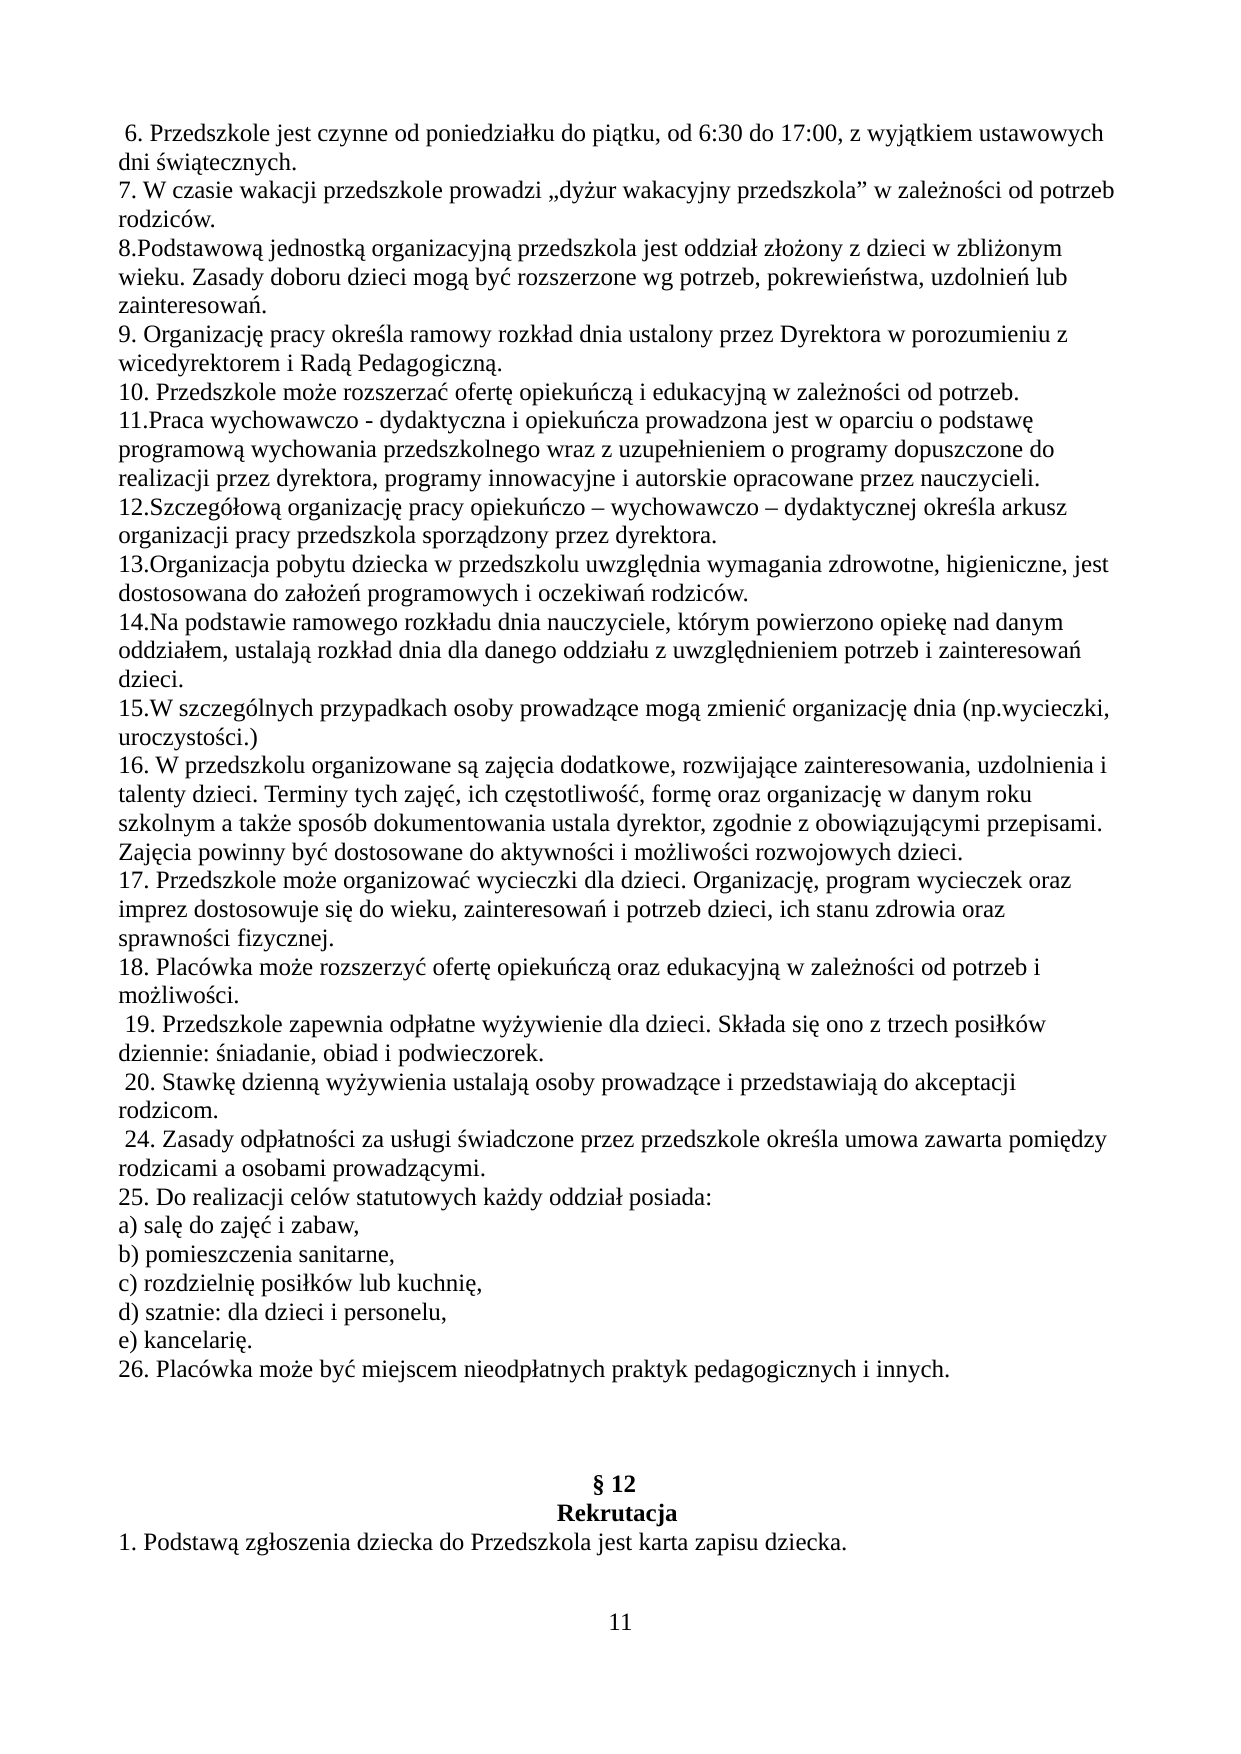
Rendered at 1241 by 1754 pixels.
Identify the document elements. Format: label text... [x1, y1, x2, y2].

text d) szatnie: dla dzieci i personelu, [118, 1297, 1122, 1326]
text 18. Placówka może rozszerzyć ofertę opiekuńczą oraz edukacyjną w zależności od potrzeb i możliwości. [118, 952, 1122, 1009]
text 15.W szczególnych przypadkach osoby prowadzące mogą zmienić organizację dnia (np.wycieczki, uroczystości.) [118, 693, 1122, 751]
text 13.Organizacja pobytu dziecka w przedszkolu uwzględnia wymagania zdrowotne, higieniczne, jest dostosowana do założeń programowych i oczekiwań rodziców. [118, 549, 1122, 607]
text 19. Przedszkole zapewnia odpłatne wyżywienie dla dzieci. Składa się ono z trzech posiłków dziennie: śniadanie, obiad i podwieczorek. [118, 1009, 1122, 1067]
text 6. Przedszkole jest czynne od poniedziałku do piątku, od 6:30 do 17:00, z wyjątkiem ustawowych dni świątecznych. [118, 118, 1122, 176]
text 25. Do realizacji celów statutowych każdy oddział posiada: [118, 1182, 1122, 1211]
text 24. Zasady odpłatności za usługi świadczone przez przedszkole określa umowa zawarta pomiędzy rodzicami a osobami prowadzącymi. [118, 1124, 1122, 1182]
text b) pomieszczenia sanitarne, [118, 1239, 1122, 1268]
text c) rozdzielnię posiłków lub kuchnię, [118, 1268, 1122, 1297]
text 11.Praca wychowawczo - dydaktyczna i opiekuńcza prowadzona jest w oparciu o podstawę programową wychowania przedszkolnego wraz z uzupełnieniem o programy dopuszczone do realizacji przez dyrektora, programy innowacyjne i autorskie opracowane przez nauczycieli. [118, 406, 1122, 492]
text 10. Przedszkole może rozszerzać ofertę opiekuńczą i edukacyjną w zależności od potrzeb. [118, 377, 1122, 406]
text 26. Placówka może być miejscem nieodpłatnych praktyk pedagogicznych i innych. [118, 1354, 1122, 1383]
subtitle § 12 [118, 1469, 1122, 1498]
text a) salę do zajęć i zabaw, [118, 1211, 1122, 1239]
text 17. Przedszkole może organizować wycieczki dla dzieci. Organizację, program wycieczek oraz imprez dostosowuje się do wieku, zainteresowań i potrzeb dzieci, ich stanu zdrowia oraz sprawności fizycznej. [118, 866, 1122, 952]
text 7. W czasie wakacji przedszkole prowadzi „dyżur wakacyjny przedszkola” w zależności od potrzeb rodziców. [118, 176, 1122, 233]
text 12.Szczegółową organizację pracy opiekuńczo – wychowawczo – dydaktycznej określa arkusz organizacji pracy przedszkola sporządzony przez dyrektora. [118, 492, 1122, 549]
text e) kancelarię. [118, 1326, 1122, 1354]
subtitle Rekrutacja [118, 1498, 1122, 1527]
text 16. W przedszkolu organizowane są zajęcia dodatkowe, rozwijające zainteresowania, uzdolnienia i talenty dzieci. Terminy tych zajęć, ich częstotliwość, formę oraz organizację w danym roku szkolnym a także sposób dokumentowania ustala dyrektor, zgodnie z obowiązującymi przepisami. Zajęcia powinny być dostosowane do aktywności i możliwości rozwojowych dzieci. [118, 751, 1122, 866]
text 1. Podstawą zgłoszenia dziecka do Przedszkola jest karta zapisu dziecka. [118, 1527, 1122, 1556]
text 20. Stawkę dzienną wyżywienia ustalają osoby prowadzące i przedstawiają do akceptacji rodzicom. [118, 1067, 1122, 1124]
text 14.Na podstawie ramowego rozkładu dnia nauczyciele, którym powierzono opiekę nad danym oddziałem, ustalają rozkład dnia dla danego oddziału z uwzględnieniem potrzeb i zainteresowań dzieci. [118, 607, 1122, 693]
text 9. Organizację pracy określa ramowy rozkład dnia ustalony przez Dyrektora w porozumieniu z wicedyrektorem i Radą Pedagogiczną. [118, 319, 1122, 377]
text 8.Podstawową jednostką organizacyjną przedszkola jest oddział złożony z dzieci w zbliżonym wieku. Zasady doboru dzieci mogą być rozszerzone wg potrzeb, pokrewieństwa, uzdolnień lub zainteresowań. [118, 233, 1122, 319]
